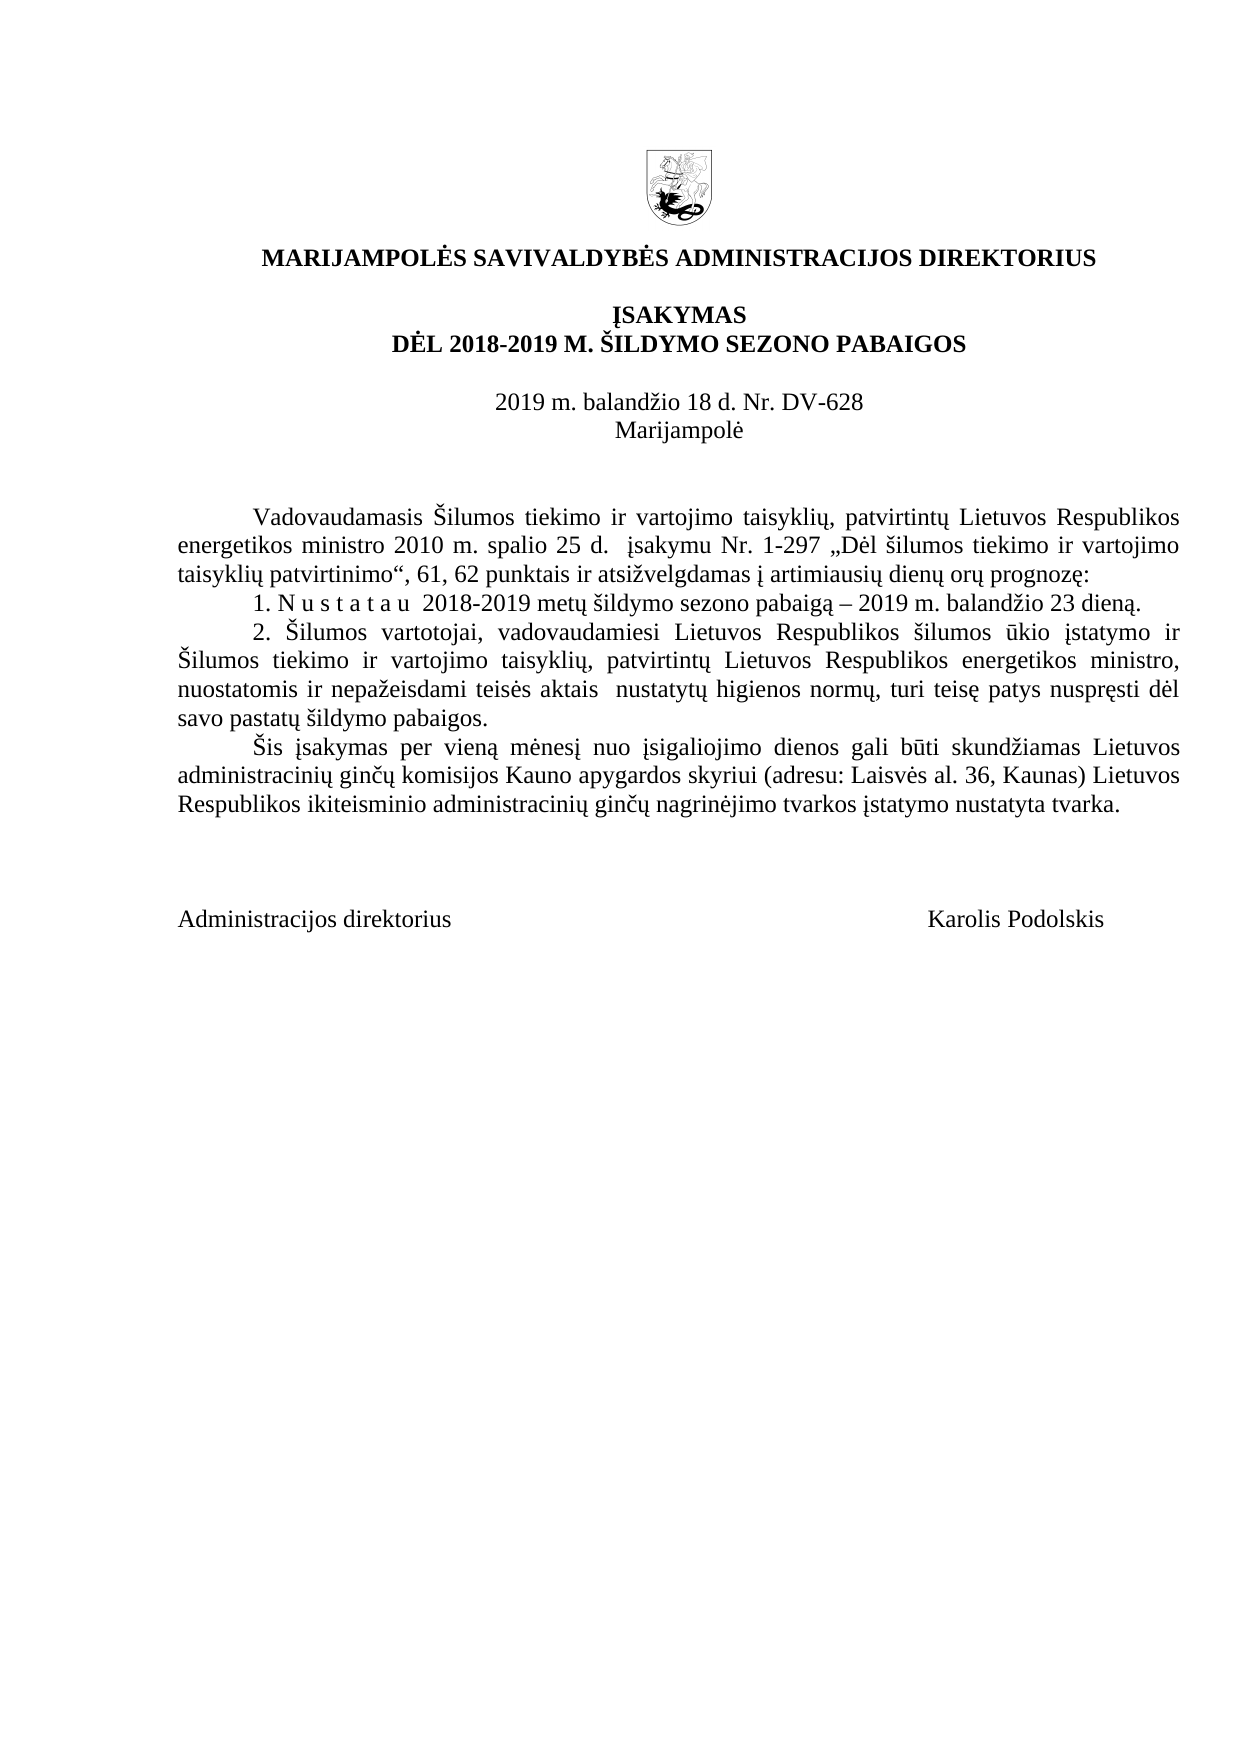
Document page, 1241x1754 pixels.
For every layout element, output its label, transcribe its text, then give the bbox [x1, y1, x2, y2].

text MARIJAMPOLĖS SAVIVALDYBĖS ADMINISTRACIJOS DIREKTORIUS [177, 243, 1181, 272]
text 2. Šilumos vartotojai, vadovaudamiesi Lietuvos Respublikos šilumos ūkio įstatymo ir Šilumos tiekimo ir vartojimo taisyklių, patvirtintų Lietuvos Respublikos energetikos ministro, nuostatomis ir nepažeisdami teisės aktais nustatytų higienos normų, turi teisę patys nuspręsti dėl savo pastatų šildymo pabaigos. [177, 617, 1181, 732]
text Administracijos direktorius Karolis Podolskis [177, 904, 1181, 933]
text Šis įsakymas per vieną mėnesį nuo įsigaliojimo dienos gali būti skundžiamas Lietuvos administracinių ginčų komisijos Kauno apygardos skyriui (adresu: Laisvės al. 36, Kaunas) Lietuvos Respublikos ikiteisminio administracinių ginčų nagrinėjimo tvarkos įstatymo nustatyta tvarka. [177, 732, 1181, 818]
text 2019 m. balandžio 18 d. Nr. DV-628 [177, 387, 1181, 415]
text DĖL 2018-2019 M. ŠILDYMO SEZONO PABAIGOS [236, 329, 1122, 358]
text 1. N u s t a t a u 2018-2019 metų šildymo sezono pabaigą – 2019 m. balandžio 23 dieną. [177, 588, 1181, 617]
text ĮSAKYMAS [177, 300, 1181, 329]
text Marijampolė [177, 415, 1181, 444]
text Vadovaudamasis Šilumos tiekimo ir vartojimo taisyklių, patvirtintų Lietuvos Respublikos energetikos ministro 2010 m. spalio 25 d. įsakymu Nr. 1-297 „Dėl šilumos tiekimo ir vartojimo taisyklių patvirtinimo“, 61, 62 punktais ir atsižvelgdamas į artimiausių dienų orų prognozę: [177, 502, 1181, 588]
